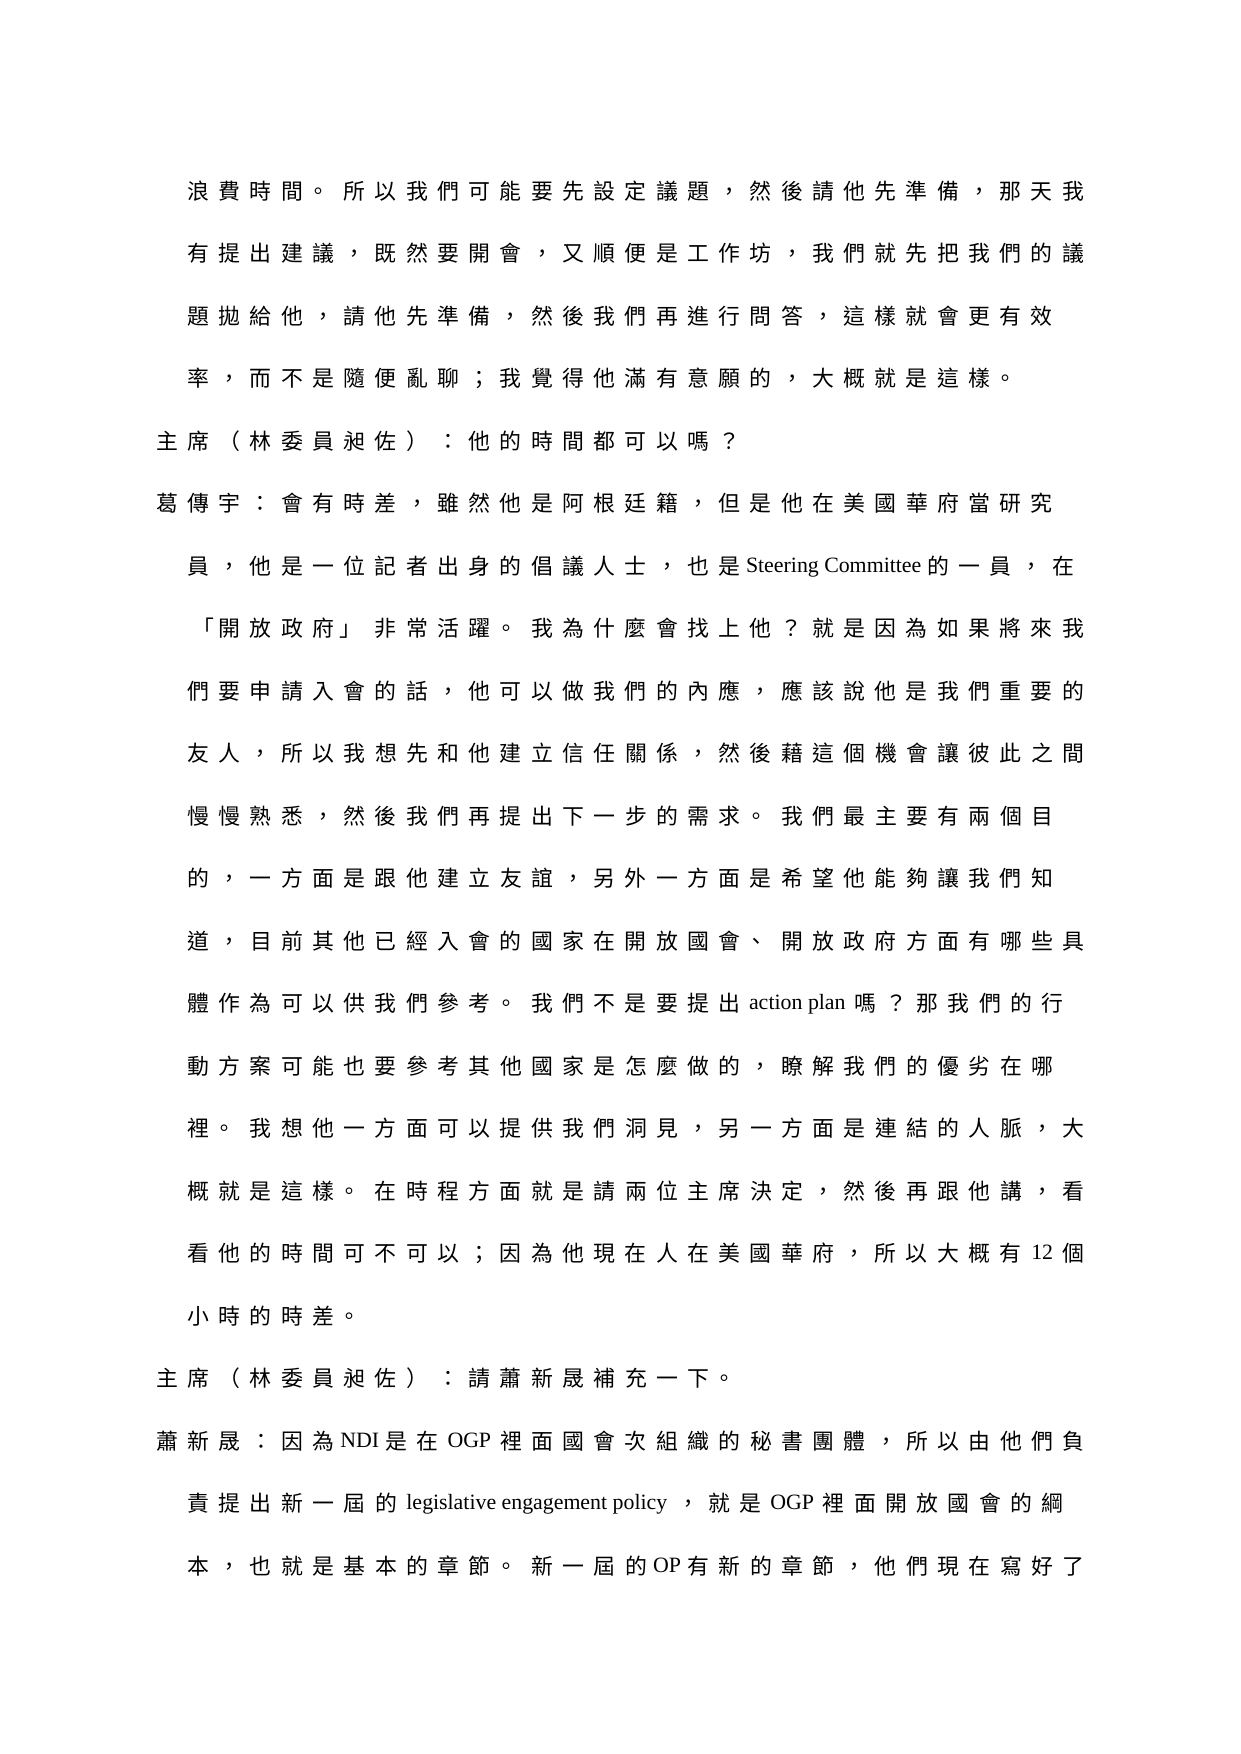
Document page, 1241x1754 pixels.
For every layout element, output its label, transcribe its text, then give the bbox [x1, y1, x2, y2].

text 葛傳宇：會有時差，雖然他是阿根廷籍，但是他在美國華府當研究員，他是一位記者出身的倡議人士，也是Steering Committee的一員，在「開放政府」非常活躍。我為什麼會找上他？就是因為如果將來我們要申請入會的話，他可以做我們的內應，應該說他是我們重要的友人，所以我想先和他建立信任關係，然後藉這個機會讓彼此之間慢慢熟悉，然後我們再提出下一步的需求。我們最主要有兩個目的，一方面是跟他建立友誼，另外一方面是希望他能夠讓我們知道，目前其他已經入會的國家在開放國會、開放政府方面有哪些具體作為可以供我們參考。我們不是要提出action plan嗎？那我們的行動方案可能也要參考其他國家是怎麼做的，瞭解我們的優劣在哪裡。我想他一方面可以提供我們洞見，另一方面是連結的人脈，大概就是這樣。在時程方面就是請兩位主席決定，然後再跟他講，看看他的時間可不可以；因為他現在人在美國華府，所以大概有12個小時的時差。 [151, 471, 1089, 1346]
text 蕭新晟：因為NDI是在OGP裡面國會次組織的秘書團體，所以由他們負責提出新一屆的legislative engagement policy，就是OGP裡面開放國會的綱本，也就是基本的章節。新一屆的OP有新的章節，他們現在寫好了 [151, 1408, 1089, 1596]
text 浪費時間。所以我們可能要先設定議題，然後請他先準備，那天我有提出建議，既然要開會，又順便是工作坊，我們就先把我們的議題拋給他，請他先準備，然後我們再進行問答，這樣就會更有效率，而不是隨便亂聊；我覺得他滿有意願的，大概就是這樣。 [151, 158, 1089, 408]
text 主席（林委員昶佐）：請蕭新晟補充一下。 [151, 1346, 1089, 1408]
text 主席（林委員昶佐）：他的時間都可以嗎？ [151, 408, 1089, 471]
